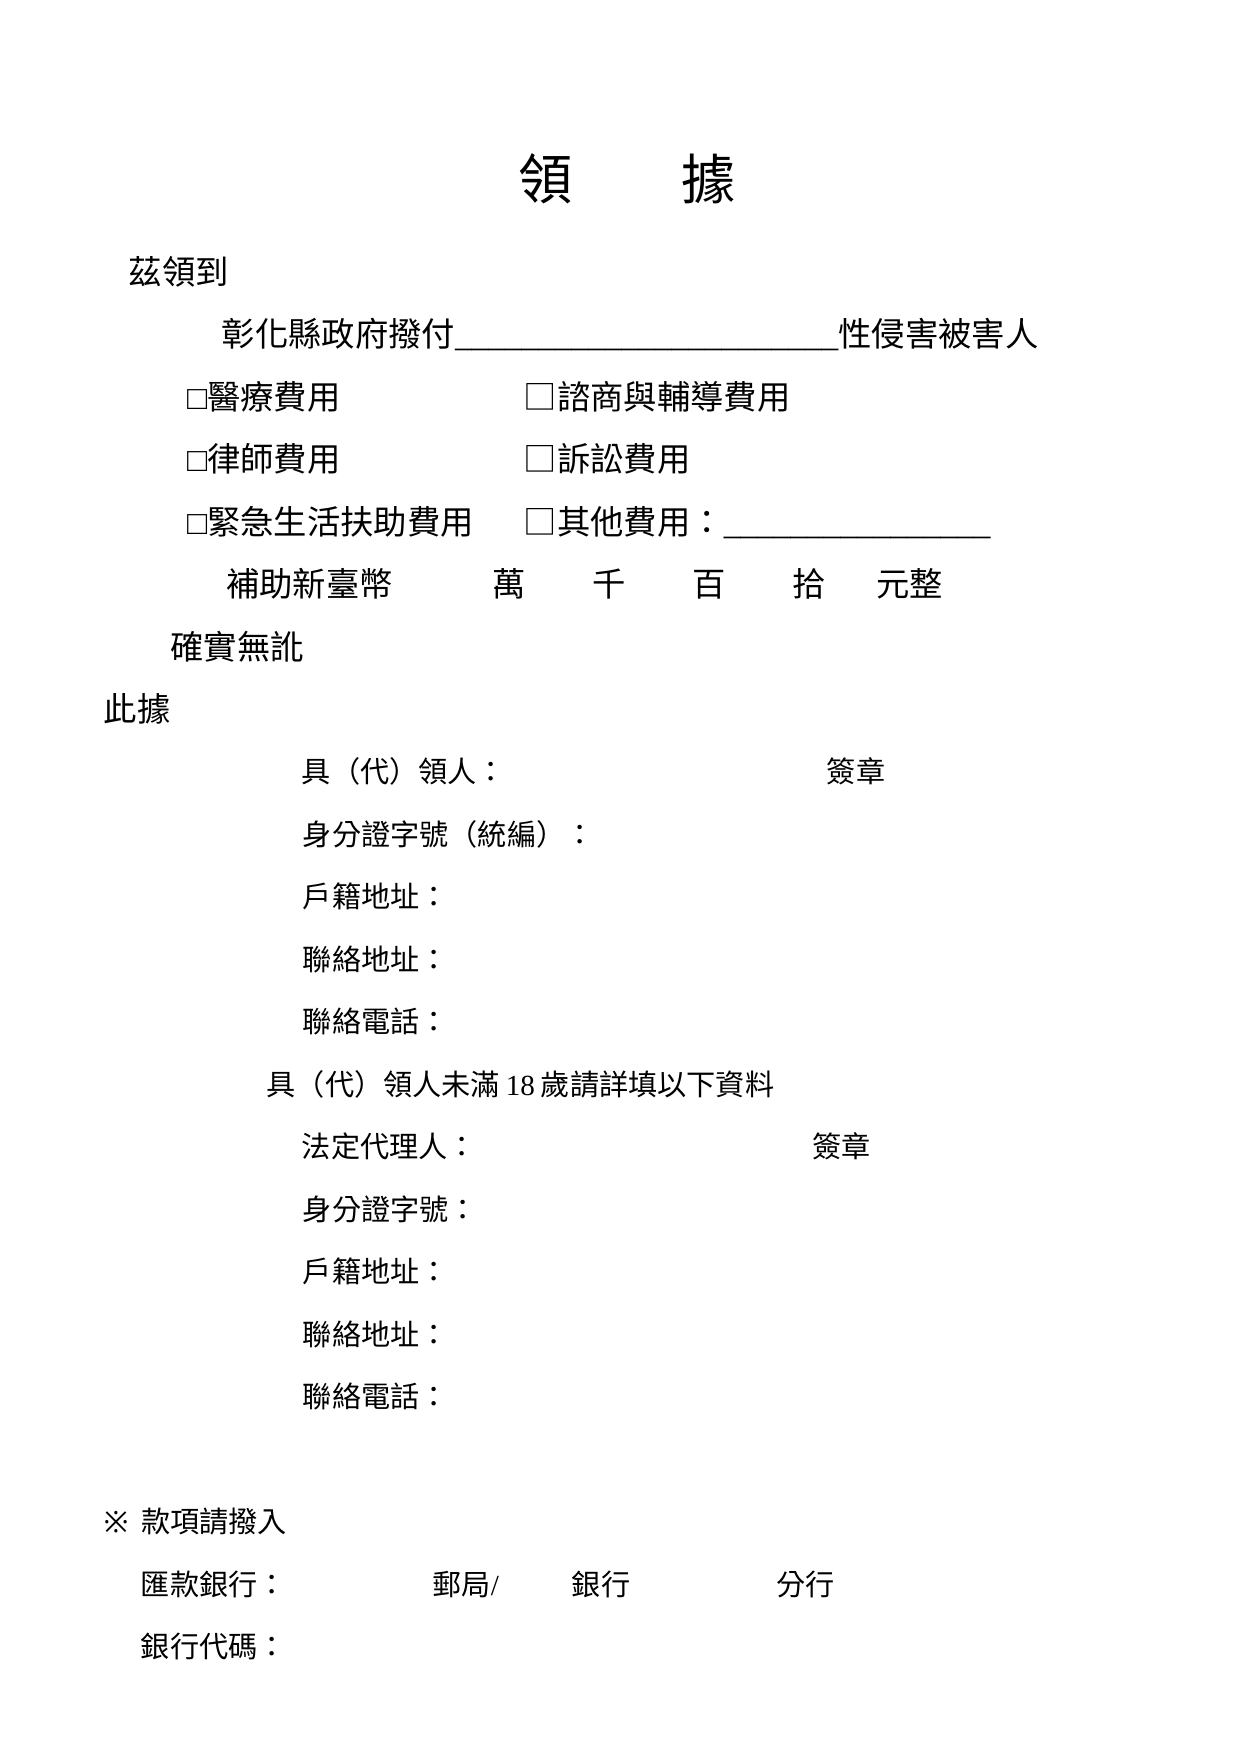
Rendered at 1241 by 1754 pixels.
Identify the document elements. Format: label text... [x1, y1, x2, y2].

text □醫療費用 □諮商與輔導費用 [103, 353, 1119, 416]
text 銀行代碼： [141, 1603, 1053, 1666]
text 身分證字號（統編）： [252, 791, 1053, 853]
text 聯絡電話： [252, 1353, 1053, 1416]
text 聯絡地址： [252, 916, 1053, 978]
text 茲領到 [103, 228, 1053, 291]
text 具（代）領人： 簽章 [252, 728, 1053, 791]
text □律師費用 □訴訟費用 [103, 416, 1119, 478]
text 身分證字號： [252, 1166, 1053, 1228]
text 法定代理人： 簽章 [252, 1103, 1053, 1166]
text 彰化縣政府撥付_______________________性侵害被害人 [103, 291, 1119, 353]
list 款項請撥入 [103, 1478, 1053, 1541]
text 領 據 [103, 103, 1053, 228]
text 確實無訛 [103, 603, 1053, 666]
text 戶籍地址： [252, 1228, 1053, 1291]
text □緊急生活扶助費用 □其他費用：________________ [103, 478, 1119, 541]
text 聯絡電話： [252, 978, 1053, 1041]
text 此據 [103, 666, 1053, 728]
text 具（代）領人未滿18歲請詳填以下資料 [252, 1041, 1053, 1103]
text 聯絡地址： [252, 1291, 1053, 1353]
text 戶籍地址： [252, 853, 1053, 916]
text 匯款銀行： 郵局/ 銀行 分行 [141, 1541, 1053, 1603]
text 補助新臺幣 萬 千 百 拾 元整 [103, 541, 1053, 603]
